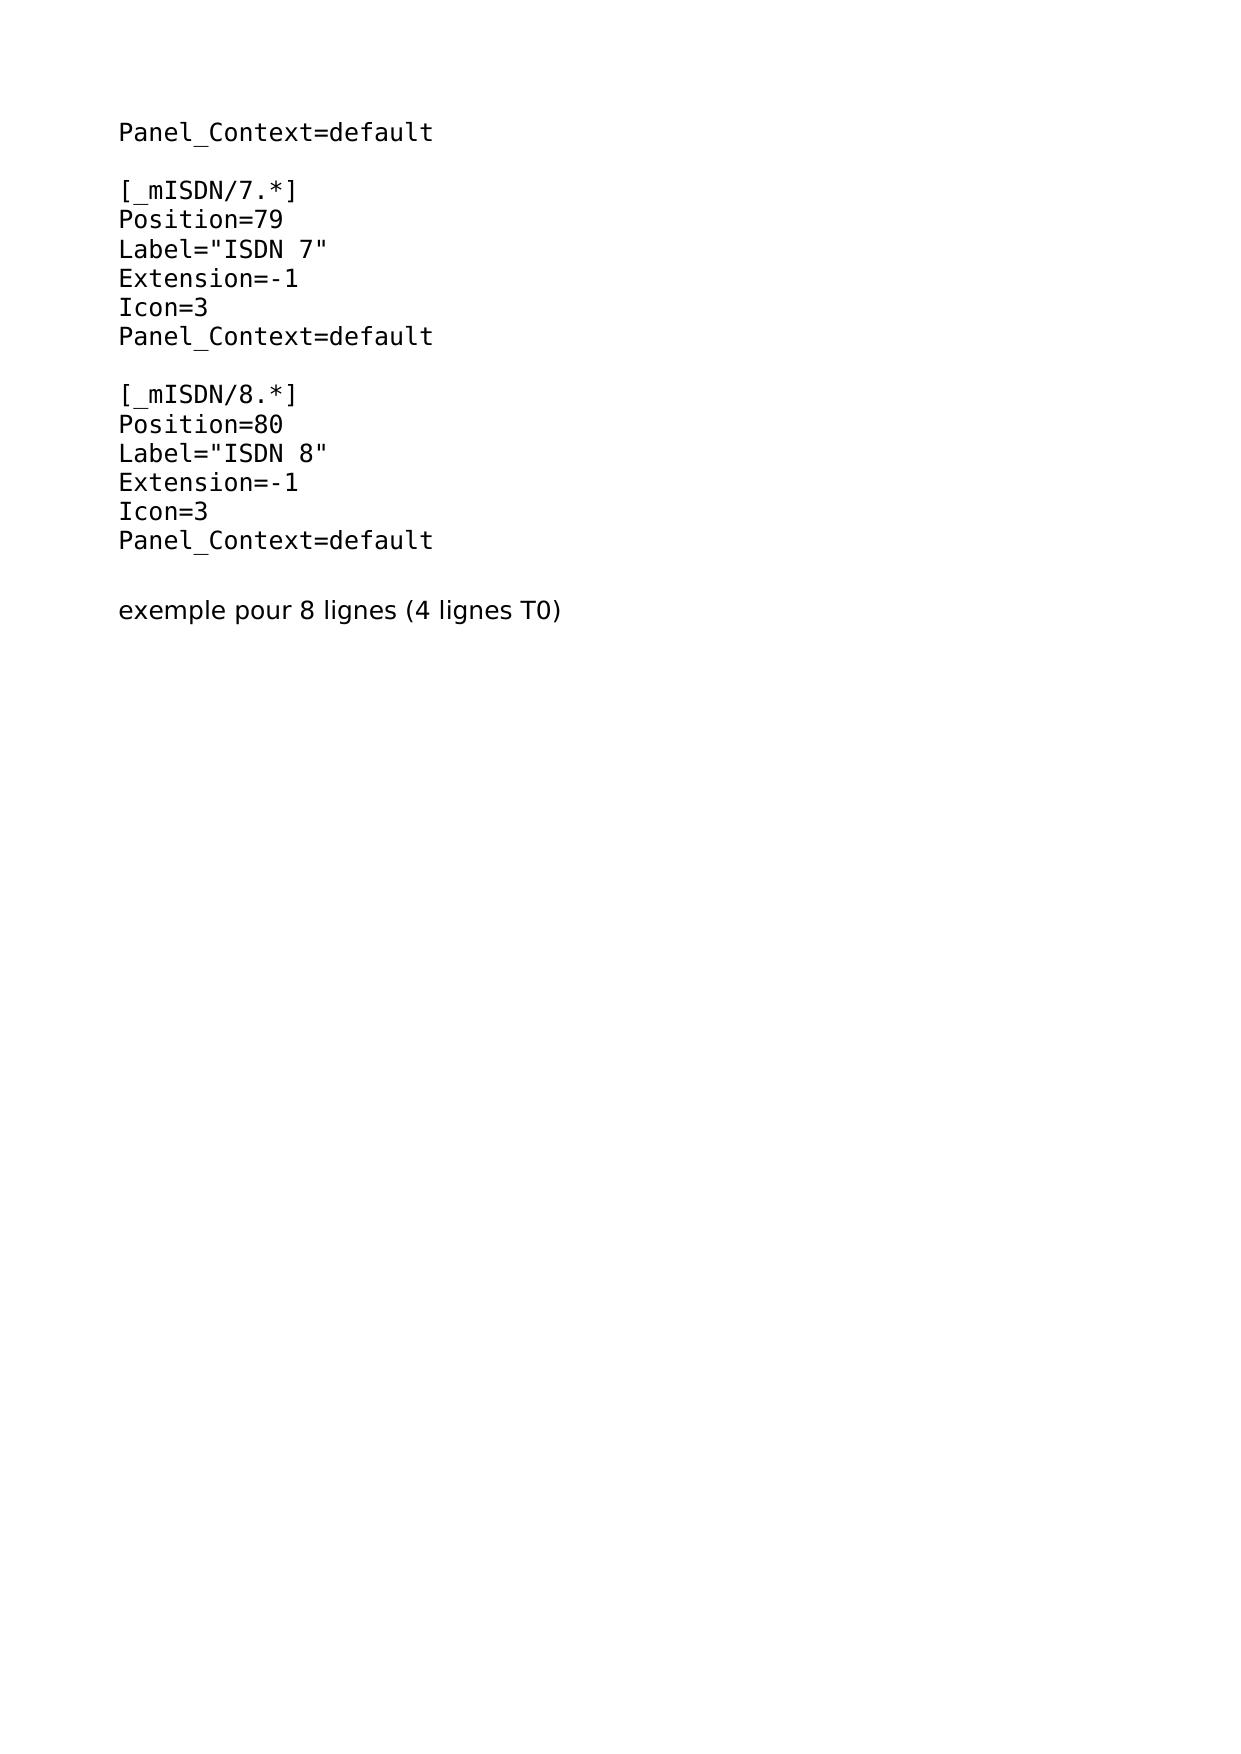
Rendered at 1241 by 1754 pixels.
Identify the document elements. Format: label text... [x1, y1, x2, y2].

text Panel_Context=default [_mISDN/7.*] Position=79 Label="ISDN 7" Extension=-1 Icon=3 Panel_Context=default [_mISDN/8.*] Position=80 Label="ISDN 8" Extension=-1 Icon=3 Panel_Context=default [118, 118, 1122, 585]
text exemple pour 8 lignes (4 lignes T0) [118, 597, 1122, 626]
